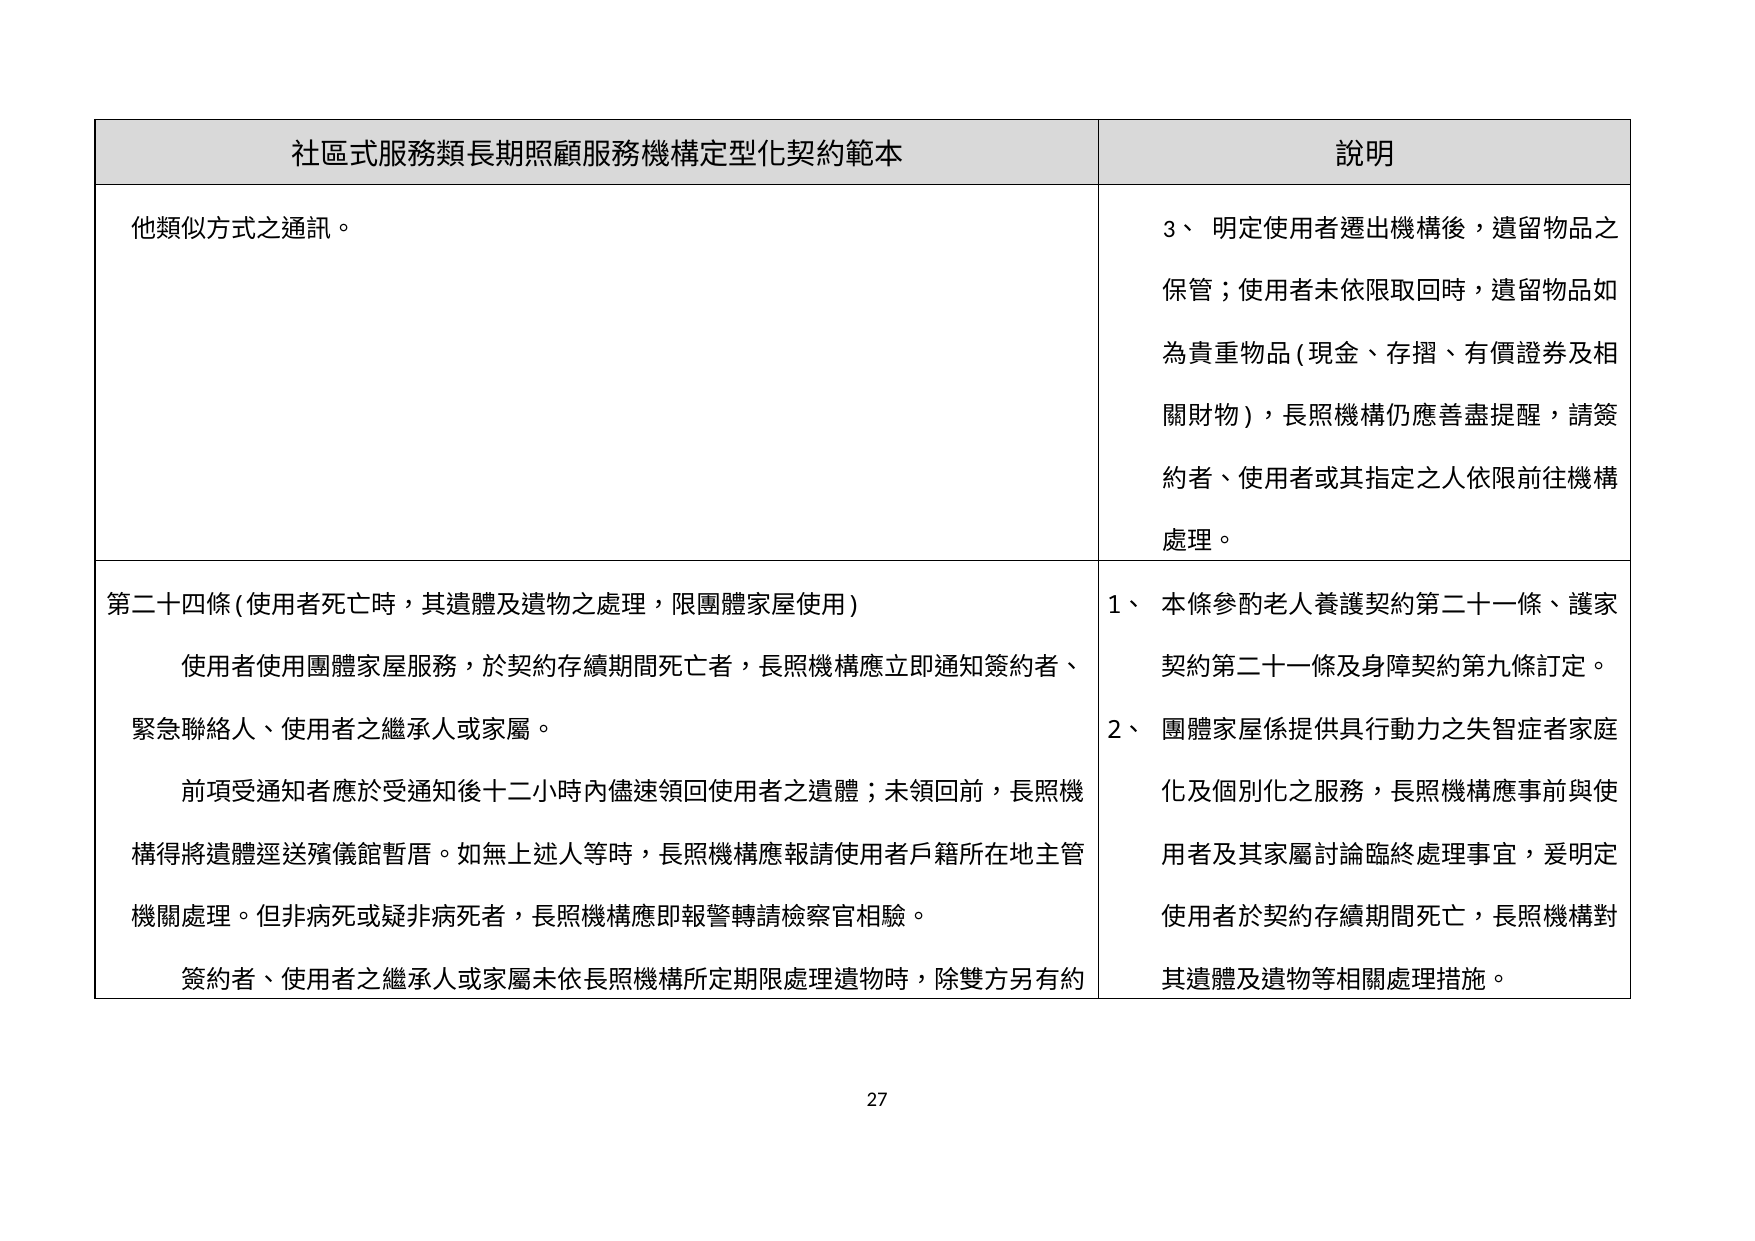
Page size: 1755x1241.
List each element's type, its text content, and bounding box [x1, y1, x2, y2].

table_cell 本條參酌老人養護契約第二十條及護家契約第二十條訂定。 於契約終止時，長照機構應與簽約者約定遷出日，以利使用者遷出長期照顧住所。若使用者未依限遷出，長照機構得向簽約者請求包含相當於長期照顧費之損害賠償。 明定使用者遷出機構後，遺留物品之保管；使用者未依限取回時，遺留物品如為貴重物品(現金、存摺、有價證券及相關財物)，長照機構仍應善盡提醒，請簽約者、使用者或其指定之人依限前往機構處理。 [1099, 185, 1630, 560]
table_cell 他類似方式之通訊。 [96, 185, 1098, 560]
table_header 社區式服務類長期照顧服務機構定型化契約範本 [96, 120, 1098, 184]
table_header 說明 [1099, 120, 1630, 184]
table_cell 本條參酌老人養護契約第二十一條、護家契約第二十一條及身障契約第九條訂定。 團體家屋係提供具行動力之失智症者家庭化及個別化之服務，長照機構應事前與使用者及其家屬討論臨終處理事宜，爰明定使用者於契約存續期間死亡，長照機構對其遺體及遺物等相關處理措施。 倘簽約者、使用者之繼承人或家屬未依長照機構所定期限處理遺物時，除雙方另有約定外，長照機構得參酌「衛生福利部所屬社會福利機構公費院民死亡喪葬及遺留財物處理要點」適當處理；如無上述人等時，長照機構得參酌老人福利法第二十四條報請使用者戶籍所在地主管機關處理。 [1099, 561, 1630, 998]
table_cell 第二十四條(使用者死亡時，其遺體及遺物之處理，限團體家屋使用) 使用者使用團體家屋服務，於契約存續期間死亡者，長照機構應立即通知簽約者、緊急聯絡人、使用者之繼承人或家屬。 前項受通知者應於受通知後十二小時內儘速領回使用者之遺體；未領回前，長照機構得將遺體逕送殯儀館暫厝。如無上述人等時，長照機構應報請使用者戶籍所在地主管機關處理。但非病死或疑非病死者，長照機構應即報警轉請檢察官相驗。 簽約者、使用者之繼承人或家屬未依長照機構所定期限處理遺物時，除雙方另有約 [96, 561, 1098, 998]
